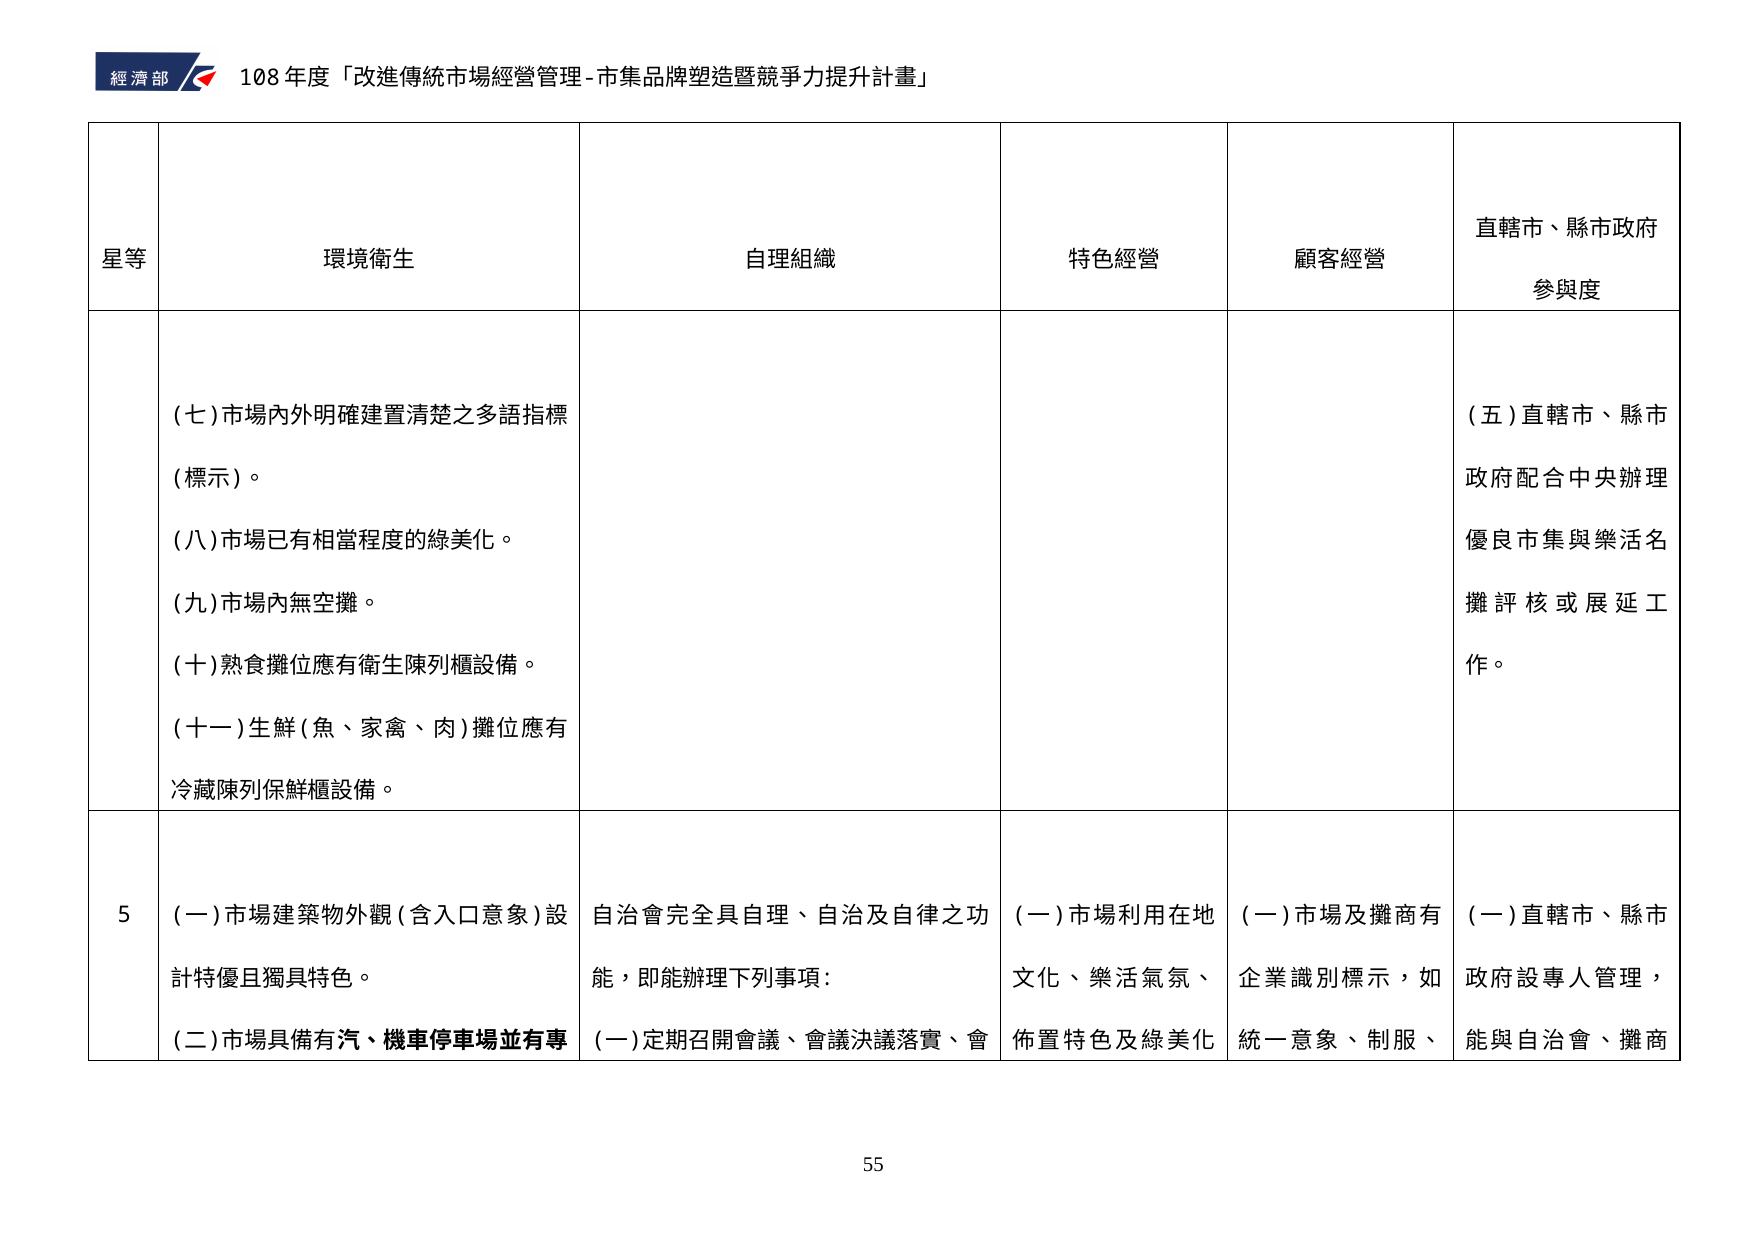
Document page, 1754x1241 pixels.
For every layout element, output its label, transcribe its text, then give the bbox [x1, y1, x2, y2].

table_header 顧客經營 [1228, 123, 1453, 309]
table_cell (一)市場及攤商有企業識別標示，如統一意象、制服、 [1228, 811, 1453, 1059]
table_header 自理組織 [580, 123, 1000, 309]
table_header 星等 [89, 123, 158, 309]
table_header 特色經營 [1001, 123, 1227, 309]
table_cell (一)市場利用在地文化、樂活氣氛、佈置特色及綠美化 [1001, 811, 1227, 1059]
table_cell [1228, 311, 1453, 809]
table_header 環境衛生 [159, 123, 579, 309]
table_header 直轄市、縣市政府參與度 [1454, 123, 1679, 309]
table_cell [1001, 311, 1227, 809]
table_cell (七)市場內外明確建置清楚之多語指標(標示)。 (八)市場已有相當程度的綠美化。 (九)市場內無空攤。 (十)熟食攤位應有衛生陳列櫃設備。 (十一)生鮮(魚、家禽、肉)攤位應有冷藏陳列保鮮櫃設備。 [159, 311, 579, 809]
table_cell 5 [89, 811, 158, 1059]
table_cell [580, 311, 1000, 809]
table_cell (五)直轄市、縣市政府配合中央辦理優良市集與樂活名攤評核或展延工作。 [1454, 311, 1679, 809]
table_cell [89, 311, 158, 809]
table_cell 自治會完全具自理、自治及自律之功能，即能辦理下列事項: (一)定期召開會議、會議決議落實、會 [580, 811, 1000, 1059]
table_cell (一)市場建築物外觀(含入口意象)設計特優且獨具特色。 (二)市場具備有汽、機車停車場並有專 [159, 811, 579, 1059]
table_cell (一)直轄市、縣市政府設專人管理，能與自治會、攤商 [1454, 811, 1679, 1059]
